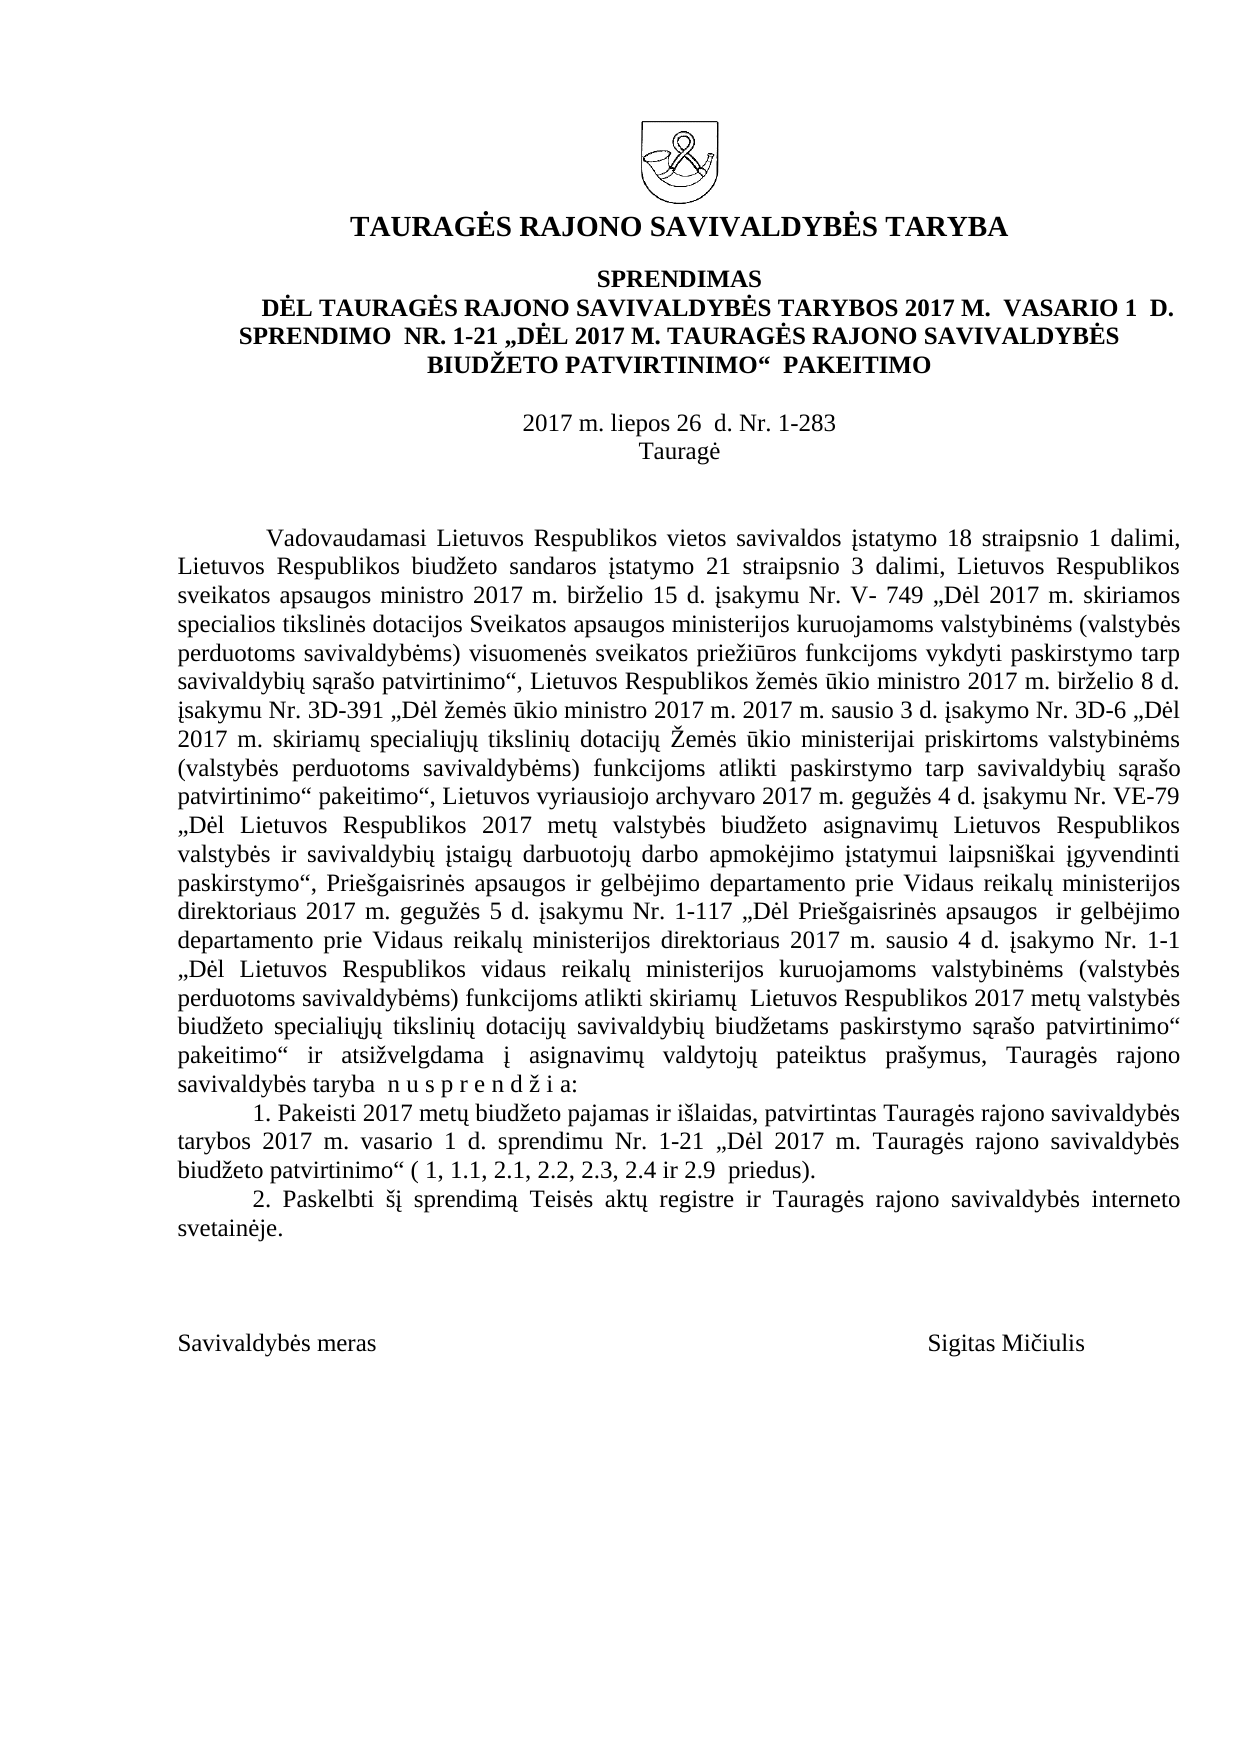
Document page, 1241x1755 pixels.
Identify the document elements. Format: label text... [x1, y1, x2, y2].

text 2. Paskelbti šį sprendimą Teisės aktų registre ir Tauragės rajono savivaldybės interneto svetainėje. [177, 1184, 1181, 1241]
text 1. Pakeisti 2017 metų biudžeto pajamas ir išlaidas, patvirtintas Tauragės rajono savivaldybės tarybos 2017 m. vasario 1 d. sprendimu Nr. 1-21 „Dėl 2017 m. Tauragės rajono savivaldybės biudžeto patvirtinimo“ ( 1, 1.1, 2.1, 2.2, 2.3, 2.4 ir 2.9 priedus). [177, 1098, 1181, 1184]
text DĖL TAURAGĖS RAJONO SAVIVALDYBĖS TARYBOS 2017 M. VASARIO 1 D. SPRENDIMO NR. 1-21 „DĖL 2017 M. TAURAGĖS RAJONO SAVIVALDYBĖS BIUDŽETO PATVIRTINIMO“ PAKEITIMO [177, 293, 1181, 379]
text Vadovaudamasi Lietuvos Respublikos vietos savivaldos įstatymo 18 straipsnio 1 dalimi, Lietuvos Respublikos biudžeto sandaros įstatymo 21 straipsnio 3 dalimi, Lietuvos Respublikos sveikatos apsaugos ministro 2017 m. birželio 15 d. įsakymu Nr. V- 749 „Dėl 2017 m. skiriamos specialios tikslinės dotacijos Sveikatos apsaugos ministerijos kuruojamoms valstybinėms (valstybės perduotoms savivaldybėms) visuomenės sveikatos priežiūros funkcijoms vykdyti paskirstymo tarp savivaldybių sąrašo patvirtinimo“, Lietuvos Respublikos žemės ūkio ministro 2017 m. birželio 8 d. įsakymu Nr. 3D-391 „Dėl žemės ūkio ministro 2017 m. 2017 m. sausio 3 d. įsakymo Nr. 3D-6 „Dėl 2017 m. skiriamų specialiųjų tikslinių dotacijų Žemės ūkio ministerijai priskirtoms valstybinėms (valstybės perduotoms savivaldybėms) funkcijoms atlikti paskirstymo tarp savivaldybių sąrašo patvirtinimo“ pakeitimo“, Lietuvos vyriausiojo archyvaro 2017 m. gegužės 4 d. įsakymu Nr. VE-79 „Dėl Lietuvos Respublikos 2017 metų valstybės biudžeto asignavimų Lietuvos Respublikos valstybės ir savivaldybių įstaigų darbuotojų darbo apmokėjimo įstatymui laipsniškai įgyvendinti paskirstymo“, Priešgaisrinės apsaugos ir gelbėjimo departamento prie Vidaus reikalų ministerijos direktoriaus 2017 m. gegužės 5 d. įsakymu Nr. 1-117 „Dėl Priešgaisrinės apsaugos ir gelbėjimo departamento prie Vidaus reikalų ministerijos direktoriaus 2017 m. sausio 4 d. įsakymo Nr. 1-1 „Dėl Lietuvos Respublikos vidaus reikalų ministerijos kuruojamoms valstybinėms (valstybės perduotoms savivaldybėms) funkcijoms atlikti skiriamų Lietuvos Respublikos 2017 metų valstybės biudžeto specialiųjų tikslinių dotacijų savivaldybių biudžetams paskirstymo sąrašo patvirtinimo“ pakeitimo“ ir atsižvelgdama į asignavimų valdytojų pateiktus prašymus, Tauragės rajono savivaldybės taryba nusprendžia: [177, 523, 1181, 1098]
text 2017 m. liepos 26 d. Nr. 1-283 [177, 408, 1181, 436]
text Tauragė [177, 436, 1181, 465]
text TAURAGĖS RAJONO SAVIVALDYBĖS TARYBA [177, 209, 1181, 242]
text SPRENDIMAS [177, 264, 1181, 293]
text Savivaldybės meras Sigitas Mičiulis [177, 1328, 1181, 1356]
